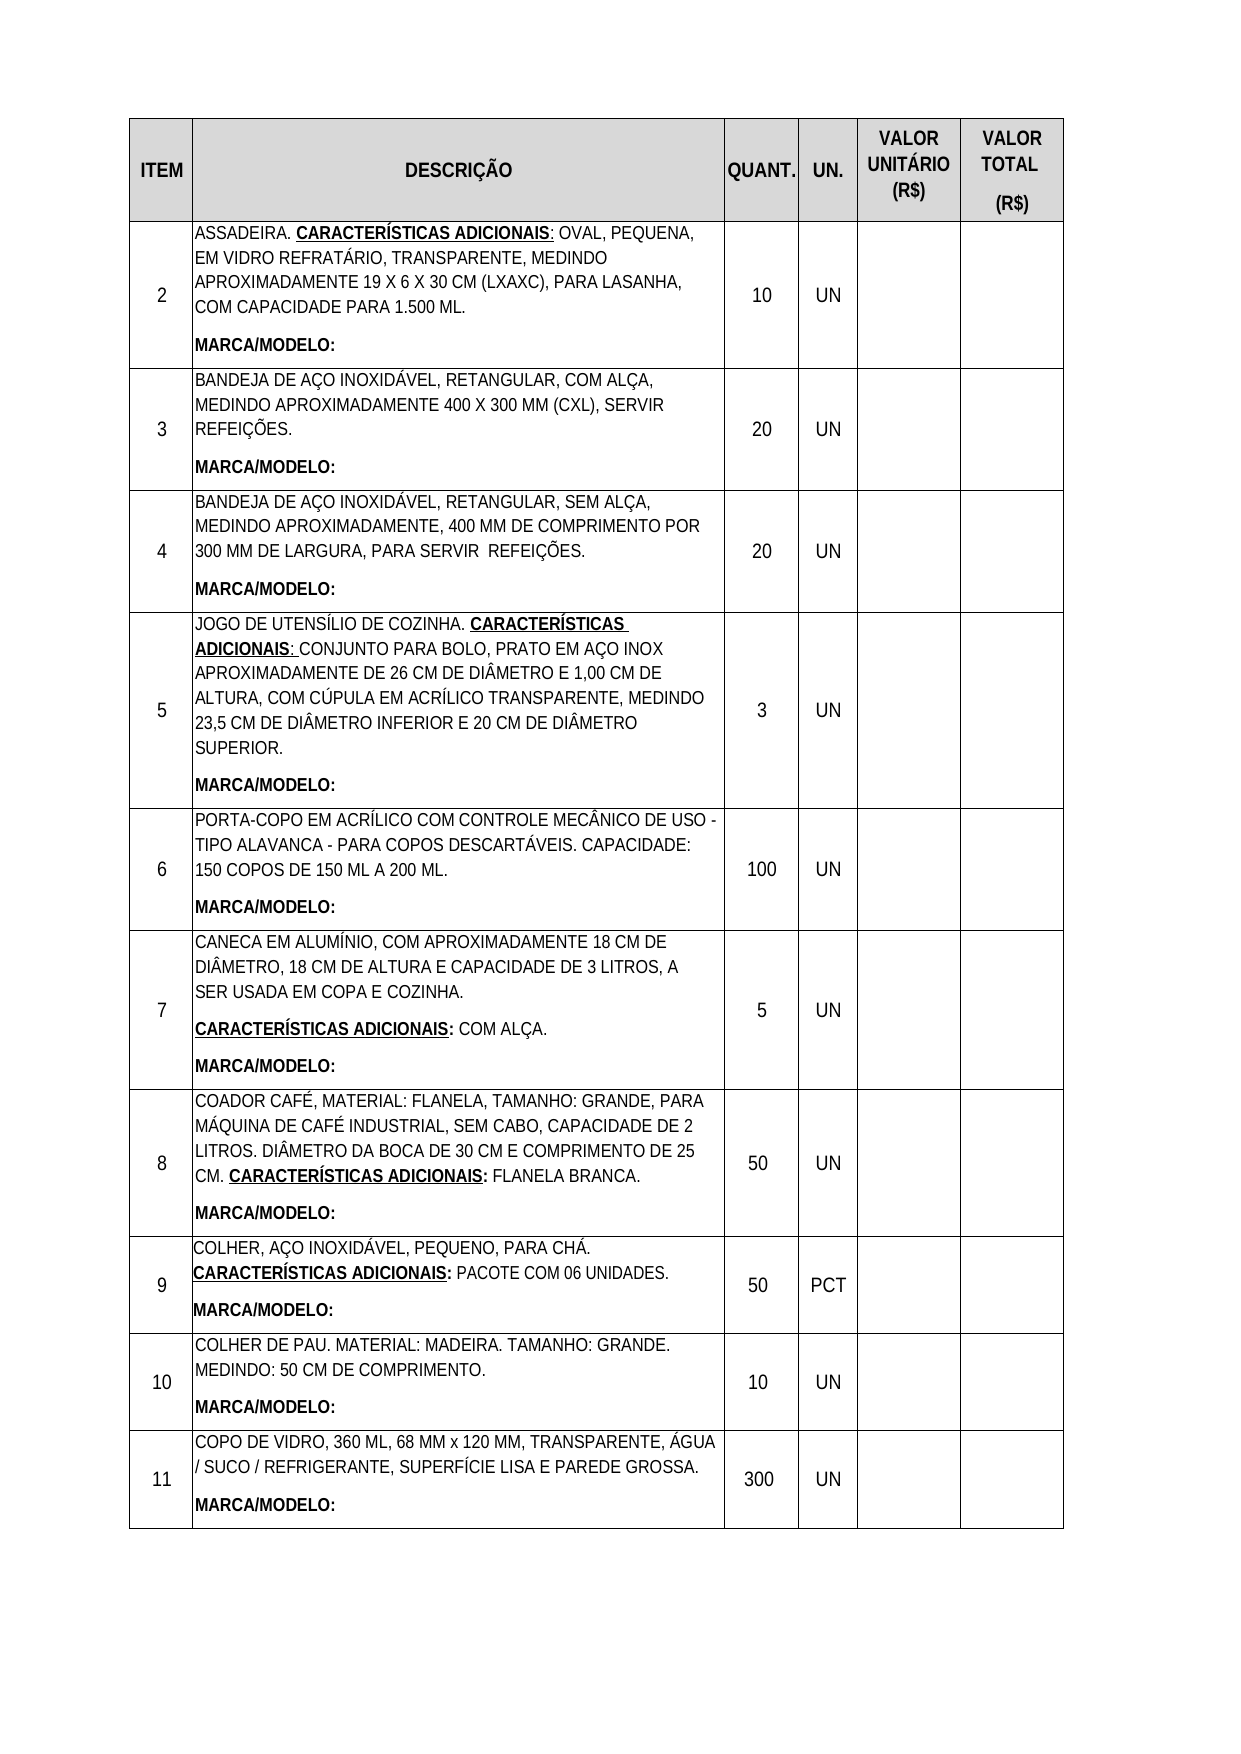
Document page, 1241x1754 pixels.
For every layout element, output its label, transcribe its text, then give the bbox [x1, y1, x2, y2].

table_cell 3 [130, 369, 192, 489]
table_cell UN [799, 491, 857, 612]
table_cell [858, 222, 960, 368]
table_cell COADOR CAFÉ, MATERIAL: FLANELA, TAMANHO: GRANDE, PARA MÁQUINA DE CAFÉ INDUSTRIAL, SEM CABO, CAPACIDADE DE 2 LITROS. DIÂMETRO DA BOCA DE 30 CM E COMPRIMENTO DE 25 CM. CARACTERÍSTICAS ADICIONAIS: FLANELA BRANCA. MARCA/MODELO: [193, 1090, 724, 1236]
table_cell CANECA EM ALUMÍNIO, COM APROXIMADAMENTE 18 CM DE DIÂMETRO, 18 CM DE ALTURA E CAPACIDADE DE 3 LITROS, A SER USADA EM COPA E COZINHA. CARACTERÍSTICAS ADICIONAIS: COM ALÇA. MARCA/MODELO: [193, 931, 724, 1089]
table_cell [961, 1334, 1063, 1430]
table_header DESCRIÇÃO [193, 119, 724, 221]
table_cell [961, 222, 1063, 368]
table_cell ASSADEIRA. CARACTERÍSTICAS ADICIONAIS: OVAL, PEQUENA, EM VIDRO REFRATÁRIO, TRANSPARENTE, MEDINDO APROXIMADAMENTE 19 X 6 X 30 CM (LXAXC), PARA LASANHA, COM CAPACIDADE PARA 1.500 ML. MARCA/MODELO: [193, 222, 724, 368]
table_cell [961, 1237, 1063, 1333]
table_cell PORTA-COPO EM ACRÍLICO COM CONTROLE MECÂNICO DE USO - TIPO ALAVANCA - PARA COPOS DESCARTÁVEIS. CAPACIDADE: 150 COPOS DE 150 ML A 200 ML. MARCA/MODELO: [193, 809, 724, 930]
table_cell COLHER DE PAU. MATERIAL: MADEIRA. TAMANHO: GRANDE. MEDINDO: 50 CM DE COMPRIMENTO. MARCA/MODELO: [193, 1334, 724, 1430]
table_cell UN [799, 222, 857, 368]
table_cell 300 [725, 1431, 798, 1527]
table_cell [961, 931, 1063, 1089]
table_cell [858, 809, 960, 930]
table_cell UN [799, 931, 857, 1089]
table_cell UN [799, 809, 857, 930]
table_cell 7 [130, 931, 192, 1089]
table_cell [961, 1431, 1063, 1527]
table_cell 4 [130, 491, 192, 612]
table_cell [858, 1090, 960, 1236]
table_cell 10 [725, 222, 798, 368]
table_cell 20 [725, 369, 798, 489]
table_cell 50 [725, 1090, 798, 1236]
table_cell UN [799, 369, 857, 489]
table_cell 9 [130, 1237, 192, 1333]
table_cell [858, 931, 960, 1089]
table_cell 11 [130, 1431, 192, 1527]
table_cell [858, 1431, 960, 1527]
table_cell 3 [725, 613, 798, 808]
table_cell UN [799, 613, 857, 808]
table_cell 5 [130, 613, 192, 808]
table_cell 10 [725, 1334, 798, 1430]
table_cell UN [799, 1431, 857, 1527]
table_cell [961, 491, 1063, 612]
table_header ITEM [130, 119, 192, 221]
table_cell [858, 1237, 960, 1333]
table_cell 10 [130, 1334, 192, 1430]
table_cell 6 [130, 809, 192, 930]
table_header VALOR UNITÁRIO (R$) [858, 119, 960, 221]
table_cell BANDEJA DE AÇO INOXIDÁVEL, RETANGULAR, SEM ALÇA, MEDINDO APROXIMADAMENTE, 400 MM DE COMPRIMENTO POR 300 MM DE LARGURA, PARA SERVIR REFEIÇÕES. MARCA/MODELO: [193, 491, 724, 612]
table_cell [858, 369, 960, 489]
table_cell [961, 809, 1063, 930]
table_cell PCT [799, 1237, 857, 1333]
table_cell [858, 491, 960, 612]
table_cell 20 [725, 491, 798, 612]
table_header UN. [799, 119, 857, 221]
table_cell [858, 1334, 960, 1430]
table_header QUANT. [725, 119, 798, 221]
table_cell UN [799, 1334, 857, 1430]
table_cell UN [799, 1090, 857, 1236]
table_cell [961, 613, 1063, 808]
table_cell JOGO DE UTENSÍLIO DE COZINHA. CARACTERÍSTICAS ADICIONAIS: CONJUNTO PARA BOLO, PRATO EM AÇO INOX APROXIMADAMENTE DE 26 CM DE DIÂMETRO E 1,00 CM DE ALTURA, COM CÚPULA EM ACRÍLICO TRANSPARENTE, MEDINDO 23,5 CM DE DIÂMETRO INFERIOR E 20 CM DE DIÂMETRO SUPERIOR. MARCA/MODELO: [193, 613, 724, 808]
table_header VALOR TOTAL (R$) [961, 119, 1063, 221]
table_cell [961, 1090, 1063, 1236]
table_cell [858, 613, 960, 808]
table_cell 100 [725, 809, 798, 930]
table_cell COLHER, AÇO INOXIDÁVEL, PEQUENO, PARA CHÁ. CARACTERÍSTICAS ADICIONAIS: PACOTE COM 06 UNIDADES. MARCA/MODELO: [193, 1237, 724, 1333]
table_cell 50 [725, 1237, 798, 1333]
table_cell BANDEJA DE AÇO INOXIDÁVEL, RETANGULAR, COM ALÇA, MEDINDO APROXIMADAMENTE 400 X 300 MM (CXL), SERVIR REFEIÇÕES. MARCA/MODELO: [193, 369, 724, 489]
table_cell COPO DE VIDRO, 360 ML, 68 MM x 120 MM, TRANSPARENTE, ÁGUA / SUCO / REFRIGERANTE, SUPERFÍCIE LISA E PAREDE GROSSA. MARCA/MODELO: [193, 1431, 724, 1527]
table_cell 2 [130, 222, 192, 368]
table_cell 8 [130, 1090, 192, 1236]
table_cell 5 [725, 931, 798, 1089]
table_cell [961, 369, 1063, 489]
